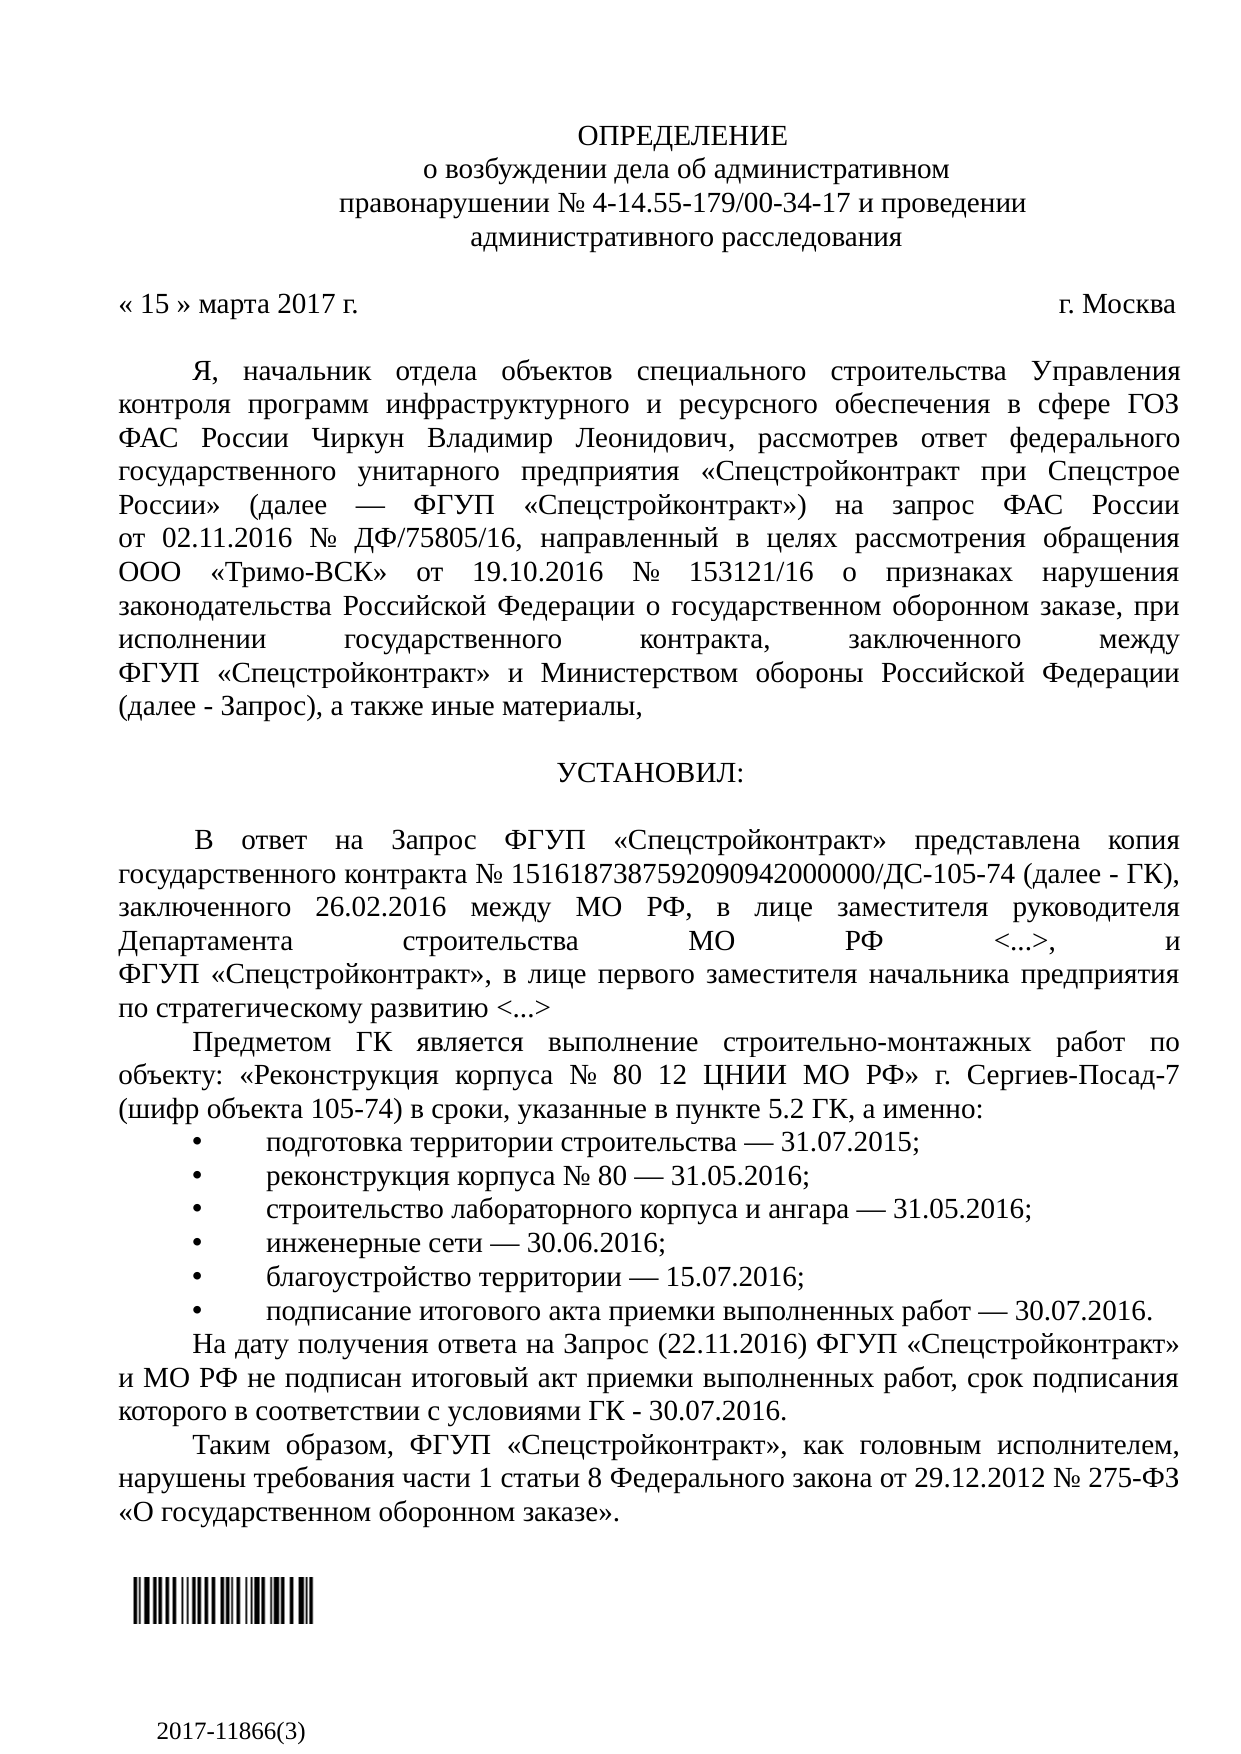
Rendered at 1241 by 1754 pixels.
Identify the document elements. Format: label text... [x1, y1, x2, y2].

list благоустройство территории — 15.07.2016; [118, 1259, 1181, 1293]
list реконструкция корпуса № 80 — 31.05.2016; [118, 1158, 1181, 1192]
text Предметом ГК является выполнение строительно-монтажных работ по объекту: «Реконструкция корпуса № 80 12 ЦНИИ МО РФ» г. Сергиев-Посад-7 (шифр объекта 105-74) в сроки, указанные в пункте 5.2 ГК, а именно: [118, 1024, 1181, 1124]
text о возбуждении дела об административном [118, 152, 1181, 185]
list строительство лабораторного корпуса и ангара — 31.05.2016; [118, 1192, 1181, 1225]
text Я, начальник отдела объектов специального строительства Управления контроля программ инфраструктурного и ресурсного обеспечения в сфере ГОЗ ФАС России Чиркун Владимир Леонидович, рассмотрев ответ федерального государственного унитарного предприятия «Спецстройконтракт при Спецстрое России» (далее — ФГУП «Спецстройконтракт») на запрос ФАС России от 02.11.2016 № ДФ/75805/16, направленный в целях рассмотрения обращения ООО «Тримо-ВСК» от 19.10.2016 № 153121/16 о признаках нарушения законодательства Российской Федерации о государственном оборонном заказе, при исполнении государственного контракта, заключенного между ФГУП «Спецстройконтракт» и Министерством обороны Российской Федерации (далее - Запрос), а также иные материалы, [118, 353, 1181, 722]
text В ответ на Запрос ФГУП «Спецстройконтракт» представлена копия государственного контракта № 1516187387592090942000000/ДС-105-74 (далее - ГК), заключенного 26.02.2016 между МО РФ, в лице заместителя руководителя Департамента строительства МО РФ <...>, и ФГУП «Спецстройконтракт», в лице первого заместителя начальника предприятия по стратегическому развитию <...> [118, 822, 1181, 1024]
text правонарушении № 4-14.55-179/00-34-17 и проведении [118, 185, 1181, 219]
text На дату получения ответа на Запрос (22.11.2016) ФГУП «Спецстройконтракт» и МО РФ не подписан итоговый акт приемки выполненных работ, срок подписания которого в соответствии с условиями ГК - 30.07.2016. [118, 1326, 1181, 1427]
list инженерные сети — 30.06.2016; [118, 1225, 1181, 1259]
text « 15 » марта 2017 г. г. Москва [118, 286, 1181, 319]
text УСТАНОВИЛ: [118, 755, 1181, 789]
list подписание итогового акта приемки выполненных работ — 30.07.2016. [118, 1293, 1181, 1326]
text административного расследования [118, 219, 1181, 252]
text Таким образом, ФГУП «Спецстройконтракт», как головным исполнителем, нарушены требования части 1 статьи 8 Федерального закона от 29.12.2012 № 275-ФЗ «О государственном оборонном заказе». [118, 1427, 1181, 1527]
picture [118, 1577, 331, 1624]
list подготовка территории строительства — 31.07.2015; [118, 1124, 1181, 1158]
text ОПРЕДЕЛЕНИЕ [118, 118, 1181, 152]
